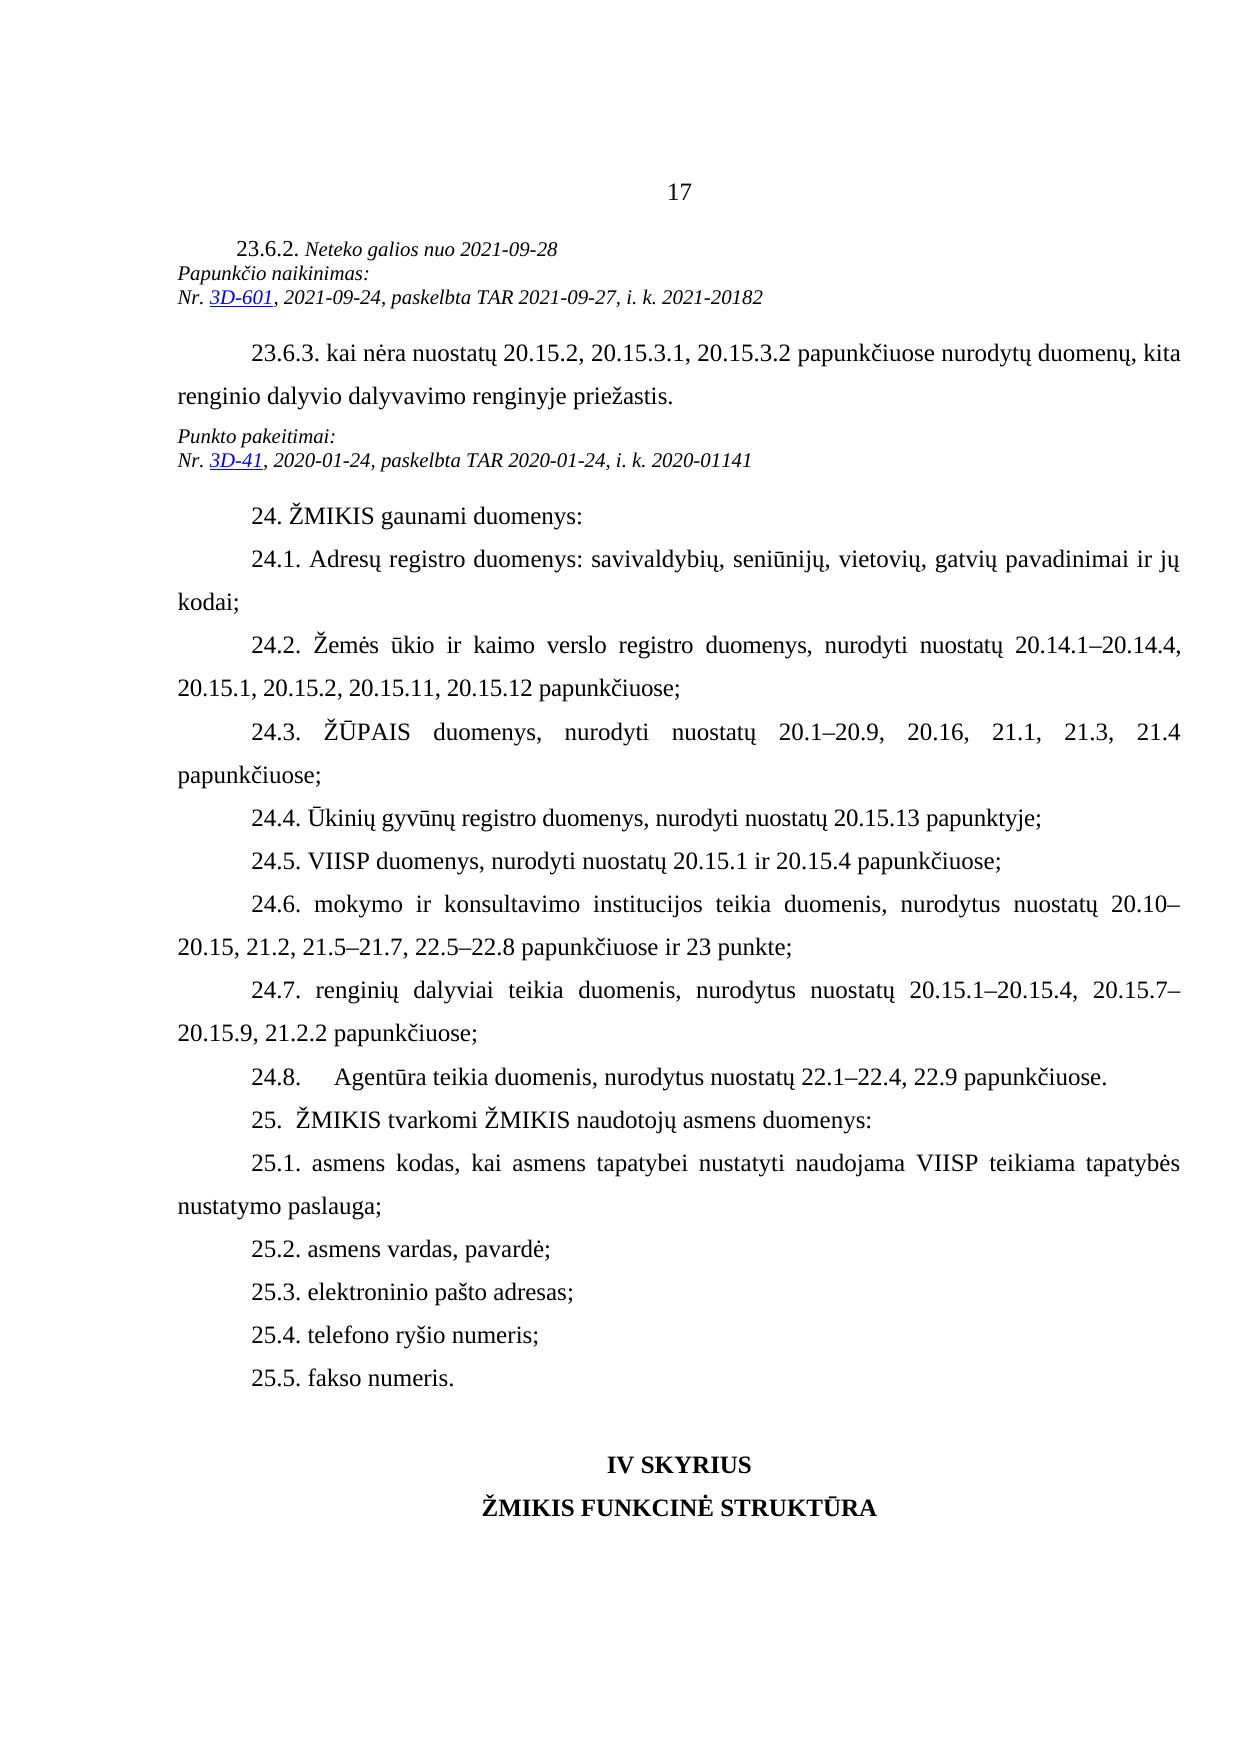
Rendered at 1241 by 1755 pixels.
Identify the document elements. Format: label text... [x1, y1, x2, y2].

text Nr. 3D-41, 2020-01-24, paskelbta TAR 2020-01-24, i. k. 2020-01141 [177, 448, 1181, 472]
text Punkto pakeitimai: [177, 424, 1181, 448]
text Papunkčio naikinimas: [177, 261, 1181, 285]
text 25.4. telefono ryšio numeris; [177, 1320, 1181, 1349]
text 23.6.2. Neteko galios nuo 2021-09-28 [177, 235, 1181, 261]
text 23.6.3. kai nėra nuostatų 20.15.2, 20.15.3.1, 20.15.3.2 papunkčiuose nurodytų duomenų, kita renginio dalyvio dalyvavimo renginyje priežastis. [177, 338, 1181, 410]
text 25.3. elektroninio pašto adresas; [177, 1277, 1181, 1306]
text 25.5. fakso numeris. [177, 1363, 1181, 1392]
text 24.4. Ūkinių gyvūnų registro duomenys, nurodyti nuostatų 20.15.13 papunktyje; [177, 803, 1181, 832]
text 24.2. Žemės ūkio ir kaimo verslo registro duomenys, nurodyti nuostatų 20.14.1–20.14.4, 20.15.1, 20.15.2, 20.15.11, 20.15.12 papunkčiuose; [177, 630, 1181, 702]
text IV SKYRIUS [177, 1450, 1181, 1478]
text 24.6. mokymo ir konsultavimo institucijos teikia duomenis, nurodytus nuostatų 20.10–20.15, 21.2, 21.5–21.7, 22.5–22.8 papunkčiuose ir 23 punkte; [177, 889, 1181, 961]
text 24.8. Agentūra teikia duomenis, nurodytus nuostatų 22.1–22.4, 22.9 papunkčiuose. [177, 1062, 1181, 1090]
text 24.7. renginių dalyviai teikia duomenis, nurodytus nuostatų 20.15.1–20.15.4, 20.15.7–20.15.9, 21.2.2 papunkčiuose; [177, 975, 1181, 1047]
text Nr. 3D-601, 2021-09-24, paskelbta TAR 2021-09-27, i. k. 2021-20182 [177, 285, 1181, 309]
text 24.3. ŽŪPAIS duomenys, nurodyti nuostatų 20.1–20.9, 20.16, 21.1, 21.3, 21.4 papunkčiuose; [177, 717, 1181, 788]
text 24. ŽMIKIS gaunami duomenys: [215, 501, 1181, 530]
text 25. ŽMIKIS tvarkomi ŽMIKIS naudotojų asmens duomenys: [177, 1105, 1181, 1133]
text 24.1. Adresų registro duomenys: savivaldybių, seniūnijų, vietovių, gatvių pavadinimai ir jų kodai; [177, 544, 1181, 616]
text ŽMIKIS FUNKCINĖ STRUKTŪRA [177, 1493, 1181, 1522]
text 25.2. asmens vardas, pavardė; [177, 1234, 1181, 1263]
text 24.5. VIISP duomenys, nurodyti nuostatų 20.15.1 ir 20.15.4 papunkčiuose; [177, 846, 1181, 875]
text 25.1. asmens kodas, kai asmens tapatybei nustatyti naudojama VIISP teikiama tapatybės nustatymo paslauga; [177, 1148, 1181, 1220]
